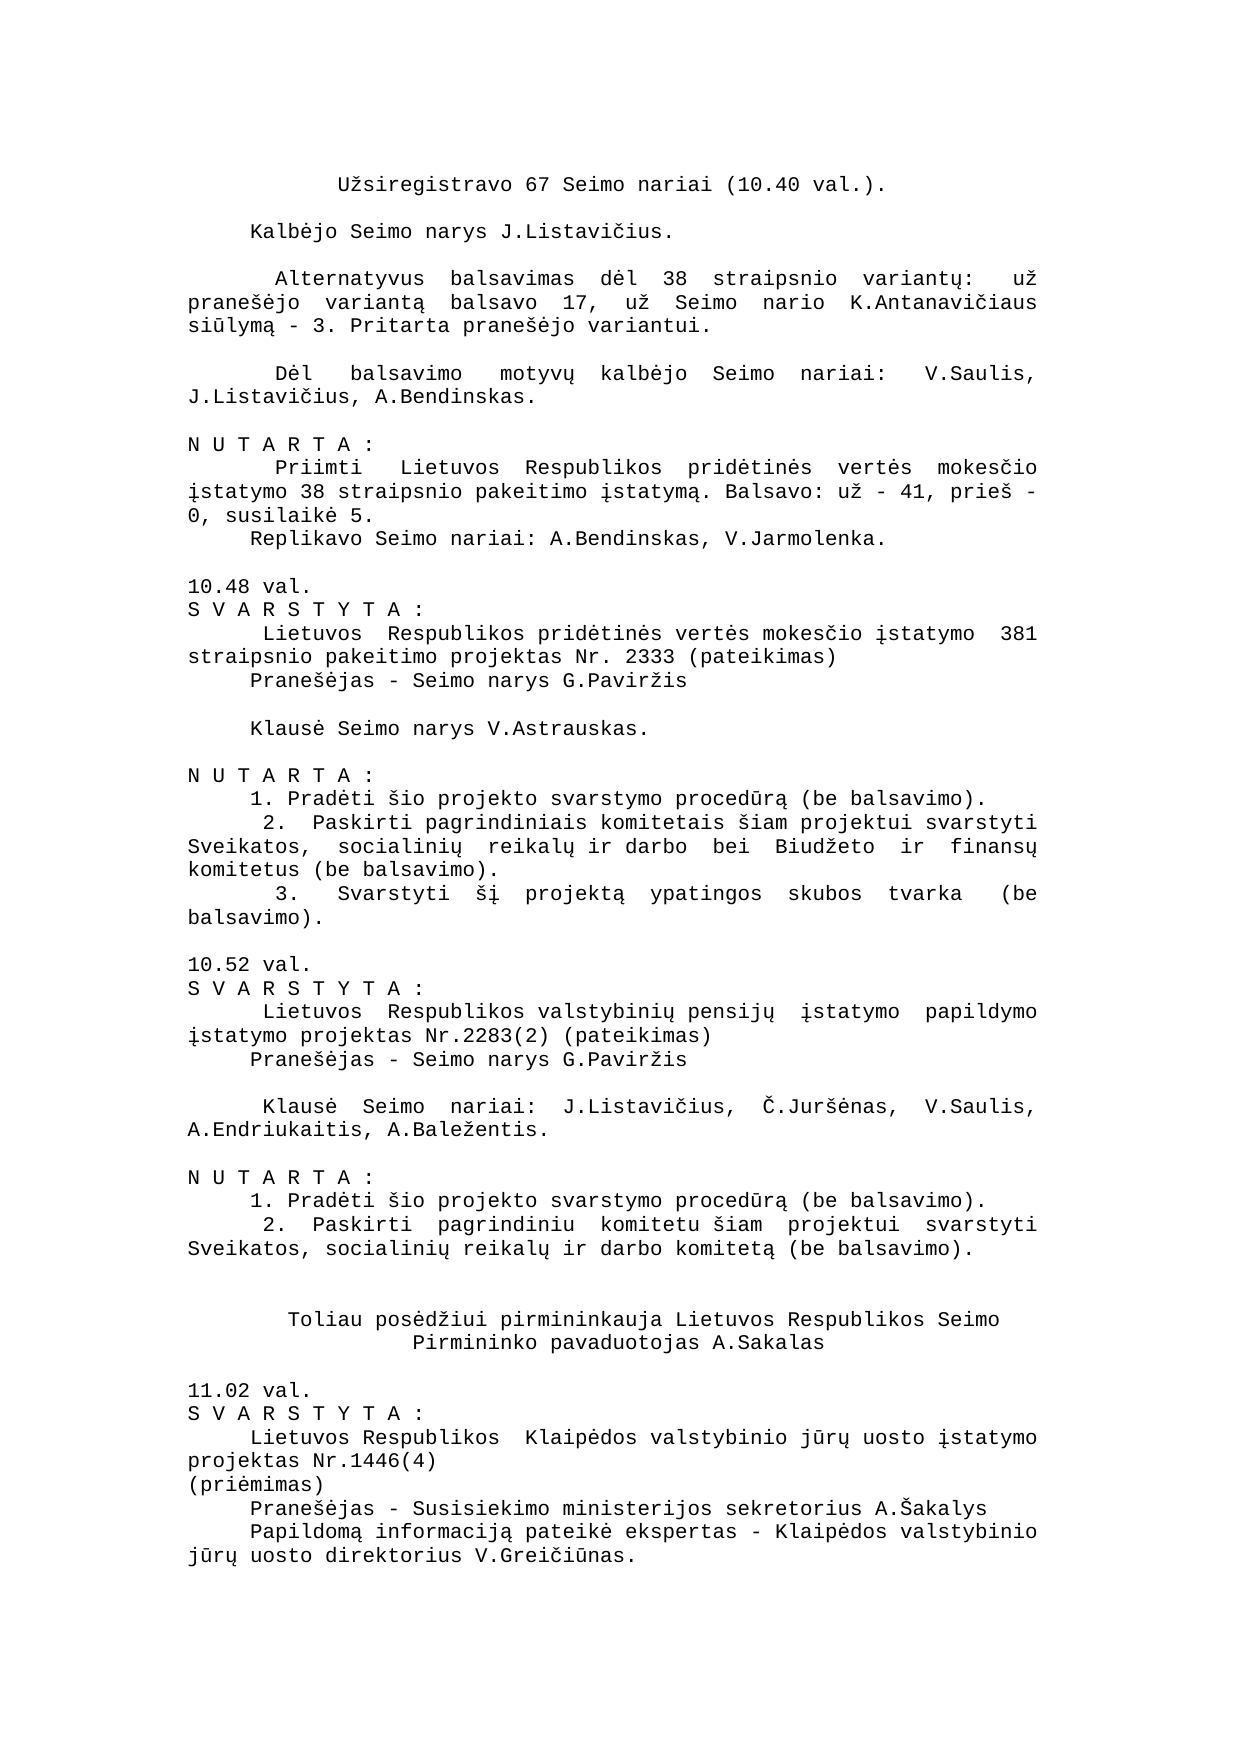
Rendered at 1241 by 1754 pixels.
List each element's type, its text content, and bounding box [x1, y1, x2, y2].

text Sveikatos, socialinių reikalų ir darbo komitetą (be balsavimo). [187, 1238, 1053, 1261]
text A.Endriukaitis, A.Baležentis. [187, 1119, 1053, 1143]
text 11.02 val. [187, 1379, 1053, 1403]
text Papildomą informaciją pateikė ekspertas - Klaipėdos valstybinio [187, 1521, 1053, 1545]
text Lietuvos Respublikos Klaipėdos valstybinio jūrų uosto įstatymo [187, 1427, 1053, 1451]
text straipsnio pakeitimo projektas Nr. 2333 (pateikimas) [187, 647, 1053, 670]
text Pirmininko pavaduotojas A.Sakalas [187, 1332, 1053, 1356]
text N U T A R T A : [187, 765, 1053, 788]
text Kalbėjo Seimo narys J.Listavičius. [187, 221, 1053, 244]
text Klausė Seimo narys V.Astrauskas. [187, 717, 1053, 741]
text S V A R S T Y T A : [187, 1403, 1053, 1427]
text Lietuvos Respublikos pridėtinės vertės mokesčio įstatymo 381 [187, 623, 1053, 647]
text N U T A R T A : [187, 1167, 1053, 1190]
text Alternatyvus balsavimas dėl 38 straipsnio variantų: už [187, 268, 1053, 292]
text 10.52 val. [187, 954, 1053, 978]
text Lietuvos Respublikos valstybinių pensijų įstatymo papildymo [187, 1001, 1053, 1025]
text 1. Pradėti šio projekto svarstymo procedūrą (be balsavimo). [187, 1190, 1053, 1214]
text S V A R S T Y T A : [187, 978, 1053, 1001]
text įstatymo 38 straipsnio pakeitimo įstatymą. Balsavo: už - 41, prieš - [187, 481, 1053, 505]
text pranešėjo variantą balsavo 17, už Seimo nario K.Antanavičiaus [187, 292, 1053, 316]
text Sveikatos, socialinių reikalų ir darbo bei Biudžeto ir finansų [187, 836, 1053, 859]
text 0, susilaikė 5. [187, 505, 1053, 528]
text 3. Svarstyti šį projektą ypatingos skubos tvarka (be [187, 883, 1053, 907]
text Pranešėjas - Seimo narys G.Paviržis [187, 670, 1053, 694]
text Priimti Lietuvos Respublikos pridėtinės vertės mokesčio [187, 457, 1053, 481]
text Dėl balsavimo motyvų kalbėjo Seimo nariai: V.Saulis, [187, 363, 1053, 386]
text Pranešėjas - Susisiekimo ministerijos sekretorius A.Šakalys [187, 1498, 1053, 1521]
text S V A R S T Y T A : [187, 599, 1053, 623]
text Pranešėjas - Seimo narys G.Paviržis [187, 1048, 1053, 1072]
text projektas Nr.1446(4) [187, 1451, 1053, 1474]
text 2. Paskirti pagrindiniais komitetais šiam projektui svarstyti [187, 812, 1053, 836]
text 2. Paskirti pagrindiniu komitetu šiam projektui svarstyti [187, 1214, 1053, 1238]
text siūlymą - 3. Pritarta pranešėjo variantui. [187, 316, 1053, 339]
text J.Listavičius, A.Bendinskas. [187, 386, 1053, 410]
text (priėmimas) [187, 1474, 1053, 1498]
text jūrų uosto direktorius V.Greičiūnas. [187, 1545, 1053, 1569]
text balsavimo). [187, 907, 1053, 930]
text komitetus (be balsavimo). [187, 859, 1053, 883]
text Klausė Seimo nariai: J.Listavičius, Č.Juršėnas, V.Saulis, [187, 1096, 1053, 1119]
text 10.48 val. [187, 576, 1053, 599]
text 1. Pradėti šio projekto svarstymo procedūrą (be balsavimo). [187, 788, 1053, 812]
text Užsiregistravo 67 Seimo nariai (10.40 val.). [187, 174, 1053, 197]
text įstatymo projektas Nr.2283(2) (pateikimas) [187, 1025, 1053, 1048]
text N U T A R T A : [187, 434, 1053, 457]
text Replikavo Seimo nariai: A.Bendinskas, V.Jarmolenka. [187, 528, 1053, 552]
text Toliau posėdžiui pirmininkauja Lietuvos Respublikos Seimo [187, 1309, 1053, 1332]
